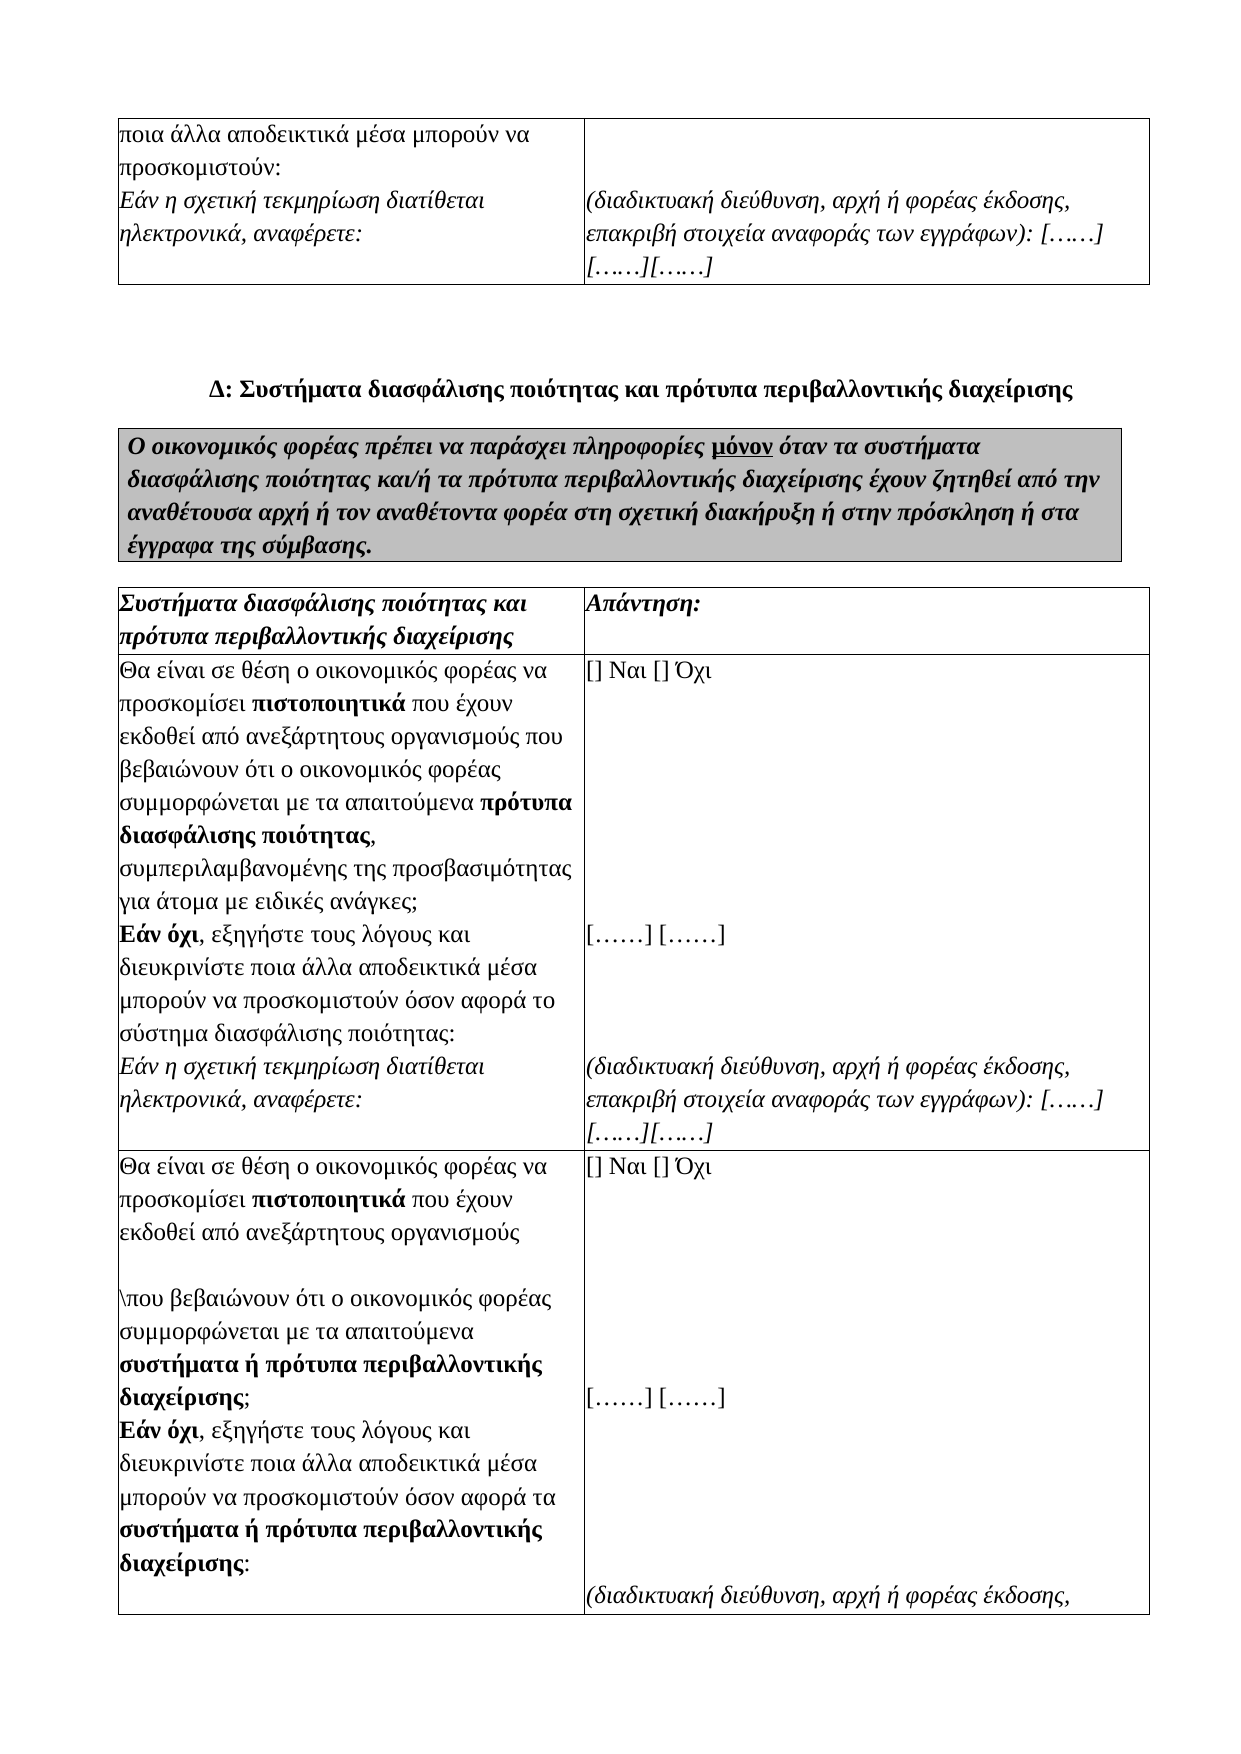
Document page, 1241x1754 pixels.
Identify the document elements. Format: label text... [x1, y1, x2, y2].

text Ο οικονομικός φορέας πρέπει να παράσχει πληροφορίες μόνον όταν τα συστήματα διασφάλισης ποιότητας και/ή τα πρότυπα περιβαλλοντικής διαχείρισης έχουν ζητηθεί από την αναθέτουσα αρχή ή τον αναθέτοντα φορέα στη σχετική διακήρυξη ή στην πρόσκληση ή στα έγγραφα της σύμβασης. [119, 429, 1121, 561]
table_cell Θα είναι σε θέση ο οικονομικός φορέας να προσκομίσει πιστοποιητικά που έχουν εκδοθεί από ανεξάρτητους οργανισμούς που βεβαιώνουν ότι ο οικονομικός φορέας συμμορφώνεται με τα απαιτούμενα πρότυπα διασφάλισης ποιότητας, συμπεριλαμβανομένης της προσβασιμότητας για άτομα με ειδικές ανάγκες; Εάν όχι, εξηγήστε τους λόγους και διευκρινίστε ποια άλλα αποδεικτικά μέσα μπορούν να προσκομιστούν όσον αφορά το σύστημα διασφάλισης ποιότητας: Εάν η σχετική τεκμηρίωση διατίθεται ηλεκτρονικά, αναφέρετε: [119, 655, 584, 1150]
table_cell ποια άλλα αποδεικτικά μέσα μπορούν να προσκομιστούν: Εάν η σχετική τεκμηρίωση διατίθεται ηλεκτρονικά, αναφέρετε: [119, 119, 584, 284]
table_cell [] Ναι [] Όχι [……] [……] (διαδικτυακή διεύθυνση, αρχή ή φορέας έκδοσης, [585, 1151, 1149, 1614]
table_cell (διαδικτυακή διεύθυνση, αρχή ή φορέας έκδοσης, επακριβή στοιχεία αναφοράς των εγγράφων): [……][……][……] [585, 119, 1149, 284]
table_header Απάντηση: [585, 588, 1149, 654]
text Δ: Συστήματα διασφάλισης ποιότητας και πρότυπα περιβαλλοντικής διαχείρισης [118, 374, 1122, 403]
table_header Συστήματα διασφάλισης ποιότητας και πρότυπα περιβαλλοντικής διαχείρισης [119, 588, 584, 654]
table_cell [] Ναι [] Όχι [……] [……] (διαδικτυακή διεύθυνση, αρχή ή φορέας έκδοσης, επακριβή στοιχεία αναφοράς των εγγράφων): [……][……][……] [585, 655, 1149, 1150]
table_cell Θα είναι σε θέση ο οικονομικός φορέας να προσκομίσει πιστοποιητικά που έχουν εκδοθεί από ανεξάρτητους οργανισμούς \που βεβαιώνουν ότι ο οικονομικός φορέας συμμορφώνεται με τα απαιτούμενα συστήματα ή πρότυπα περιβαλλοντικής διαχείρισης; Εάν όχι, εξηγήστε τους λόγους και διευκρινίστε ποια άλλα αποδεικτικά μέσα μπορούν να προσκομιστούν όσον αφορά τα συστήματα ή πρότυπα περιβαλλοντικής διαχείρισης: [119, 1151, 584, 1614]
